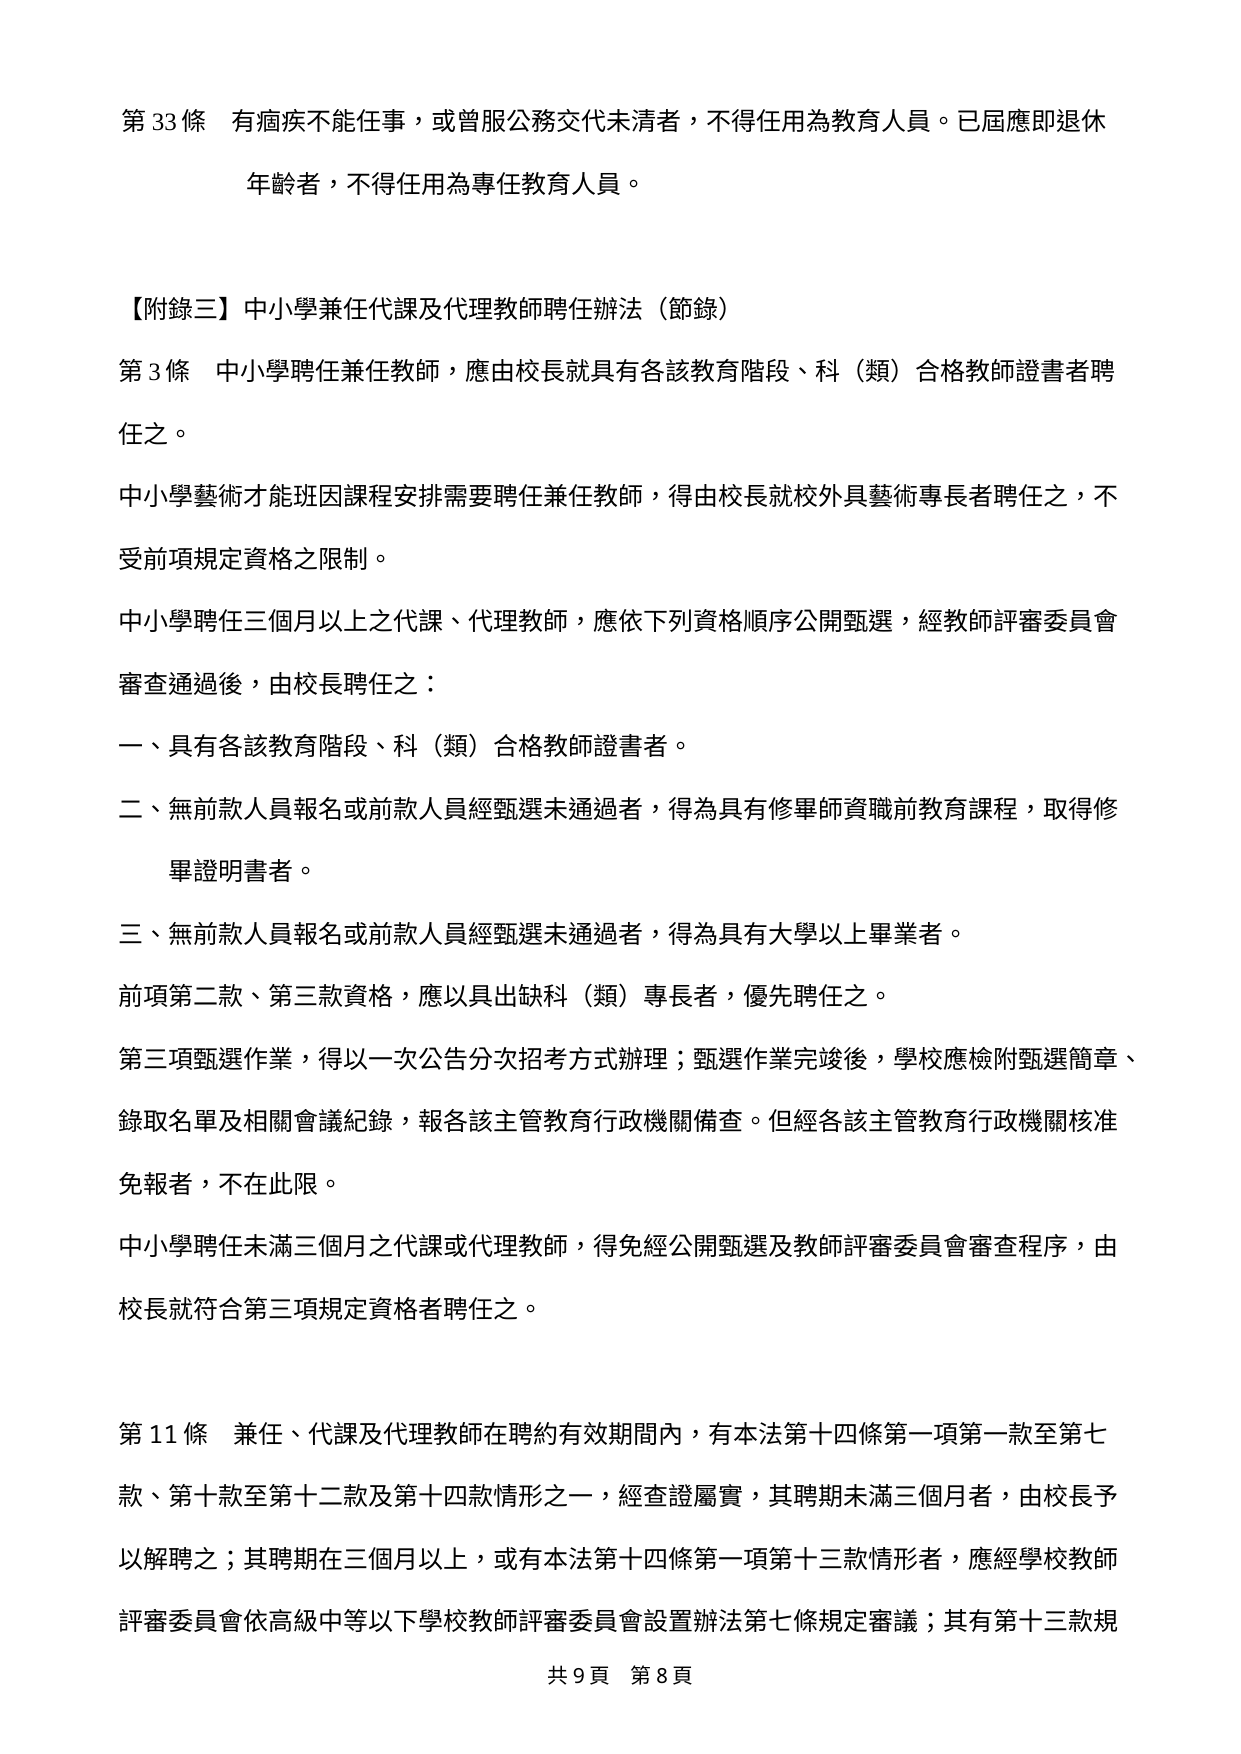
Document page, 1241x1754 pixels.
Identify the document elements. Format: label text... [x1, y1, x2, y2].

text 三、無前款人員報名或前款人員經甄選未通過者，得為具有大學以上畢業者。 [118, 891, 1122, 953]
text 第3條 中小學聘任兼任教師，應由校長就具有各該教育階段、科（類）合格教師證書者聘任之。 [118, 328, 1122, 453]
text 一、具有各該教育階段、科（類）合格教師證書者。 [118, 703, 1122, 766]
text 第11條 兼任、代課及代理教師在聘約有效期間內，有本法第十四條第一項第一款至第七款、第十款至第十二款及第十四款情形之一，經查證屬實，其聘期未滿三個月者，由校長予以解聘之；其聘期在三個月以上，或有本法第十四條第一項第十三款情形者，應經學校教師評審委員會依高級中等以下學校教師評審委員會設置辦法第七條規定審議；其有第十三款規 [118, 1391, 1122, 1641]
text 中小學藝術才能班因課程安排需要聘任兼任教師，得由校長就校外具藝術專長者聘任之，不受前項規定資格之限制。 [118, 453, 1122, 578]
text 【附錄三】中小學兼任代課及代理教師聘任辦法（節錄） [118, 266, 1122, 328]
text 中小學聘任未滿三個月之代課或代理教師，得免經公開甄選及教師評審委員會審查程序，由校長就符合第三項規定資格者聘任之。 [118, 1203, 1122, 1328]
text 第三項甄選作業，得以一次公告分次招考方式辦理；甄選作業完竣後，學校應檢附甄選簡章、錄取名單及相關會議紀錄，報各該主管教育行政機關備查。但經各該主管教育行政機關核准免報者，不在此限。 [118, 1016, 1122, 1203]
text 第33條 有痼疾不能任事，或曾服公務交代未清者，不得任用為教育人員。已屆應即退休年齡者，不得任用為專任教育人員。 [122, 78, 1122, 203]
text 前項第二款、第三款資格，應以具出缺科（類）專長者，優先聘任之。 [118, 953, 1122, 1016]
text 二、無前款人員報名或前款人員經甄選未通過者，得為具有修畢師資職前教育課程，取得修畢證明書者。 [118, 766, 1122, 891]
text 中小學聘任三個月以上之代課、代理教師，應依下列資格順序公開甄選，經教師評審委員會審查通過後，由校長聘任之： [118, 578, 1122, 703]
